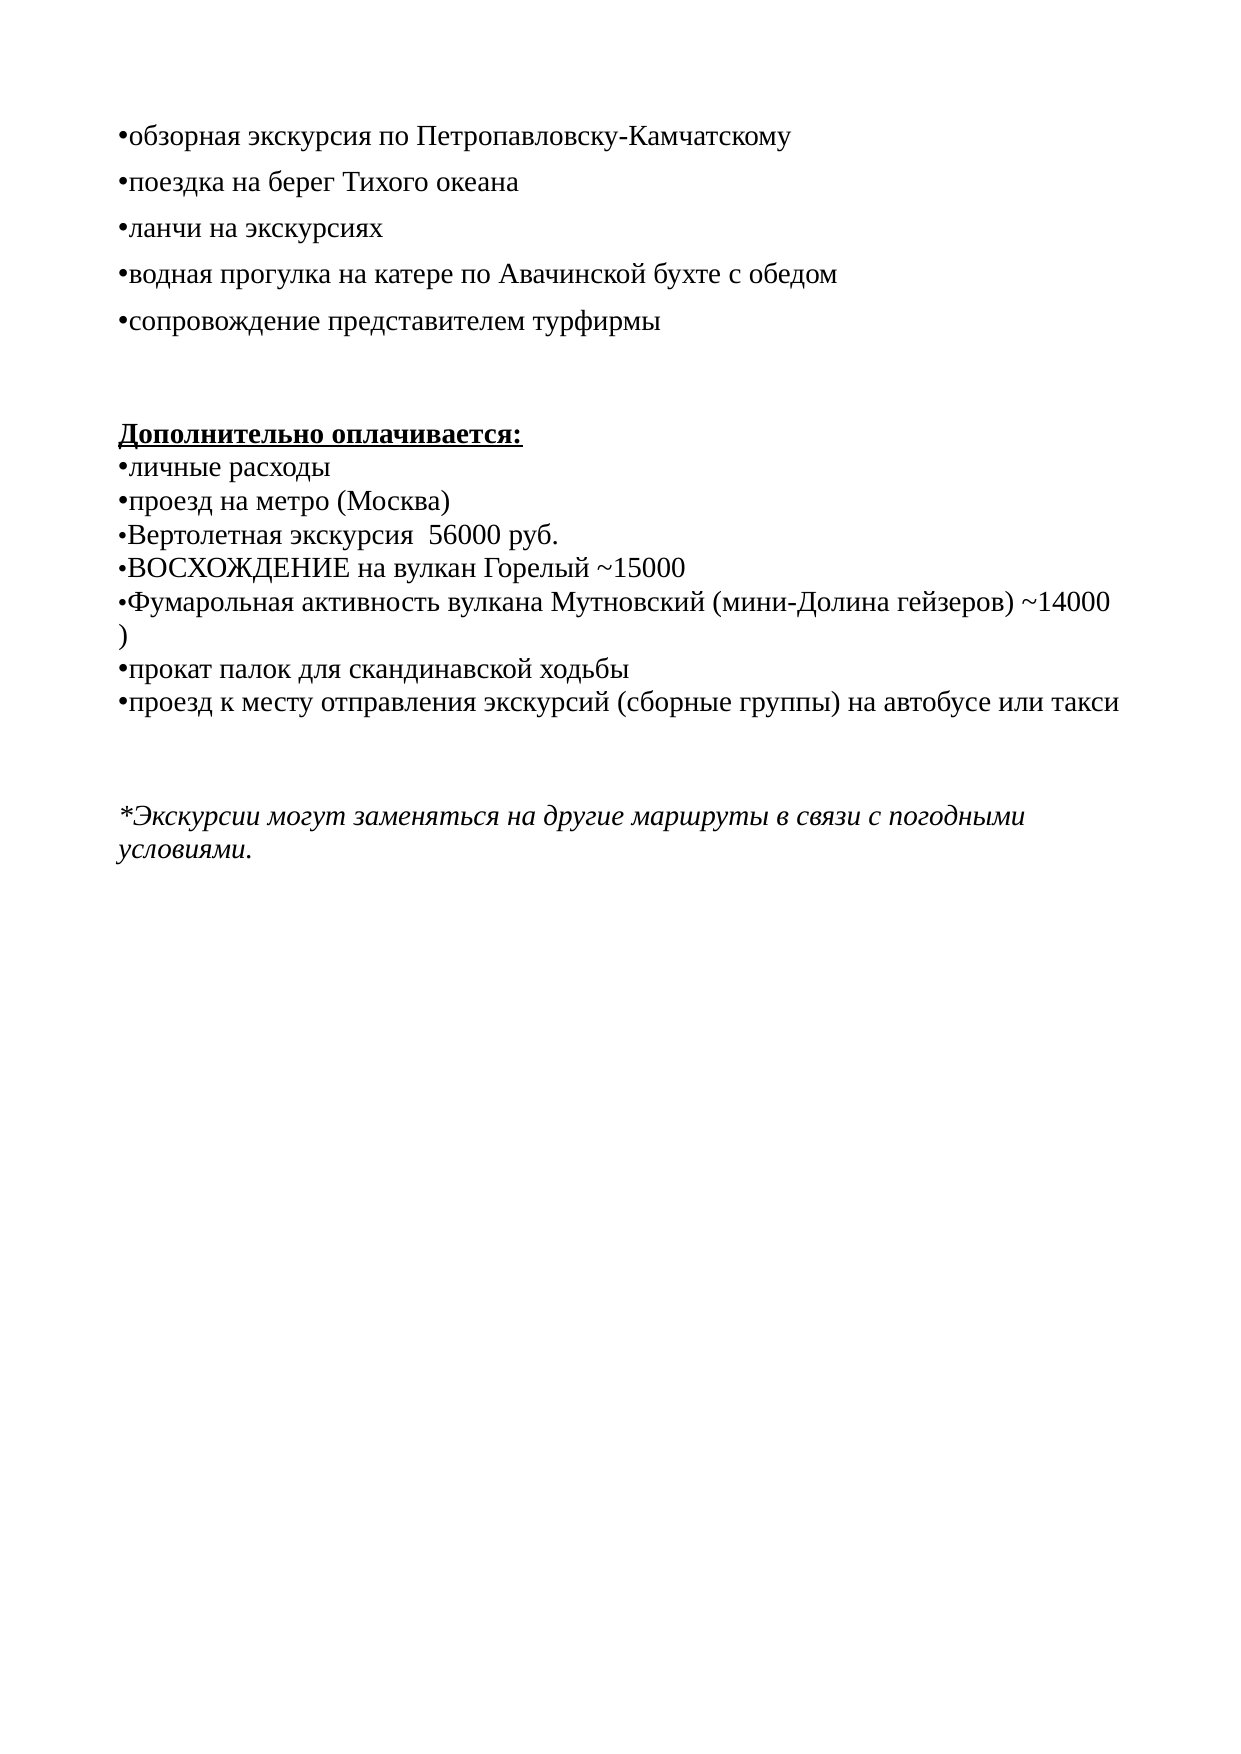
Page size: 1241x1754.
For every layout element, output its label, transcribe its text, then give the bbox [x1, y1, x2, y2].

list поездка на берег Тихого океана [118, 164, 1122, 198]
list сопровождение представителем турфирмы [118, 303, 1122, 336]
list водная прогулка на катере по Авачинской бухте с обедом [118, 257, 1122, 290]
list личные расходы [118, 449, 1122, 483]
list Фумарольная активность вулкана Мутновский (мини-Долина гейзеров) ~14000 ) [118, 584, 1122, 651]
list проезд на метро (Москва) [118, 483, 1122, 517]
text Дополнительно оплачивается: [118, 416, 1122, 449]
list ВОСХОЖДЕНИЕ на вулкан Горелый ~15000 [118, 550, 1122, 584]
list ланчи на экскурсиях [118, 210, 1122, 244]
list Вертолетная экскурсия 56000 руб. [118, 517, 1122, 550]
text *Экскурсии могут заменяться на другие маршруты в связи с погодными условиями. [118, 798, 1122, 865]
list проезд к месту отправления экскурсий (сборные группы) на автобусе или такси [118, 684, 1122, 718]
list обзорная экскурсия по Петропавловску-Камчатскому [118, 118, 1122, 152]
list прокат палок для скандинавской ходьбы [118, 651, 1122, 684]
